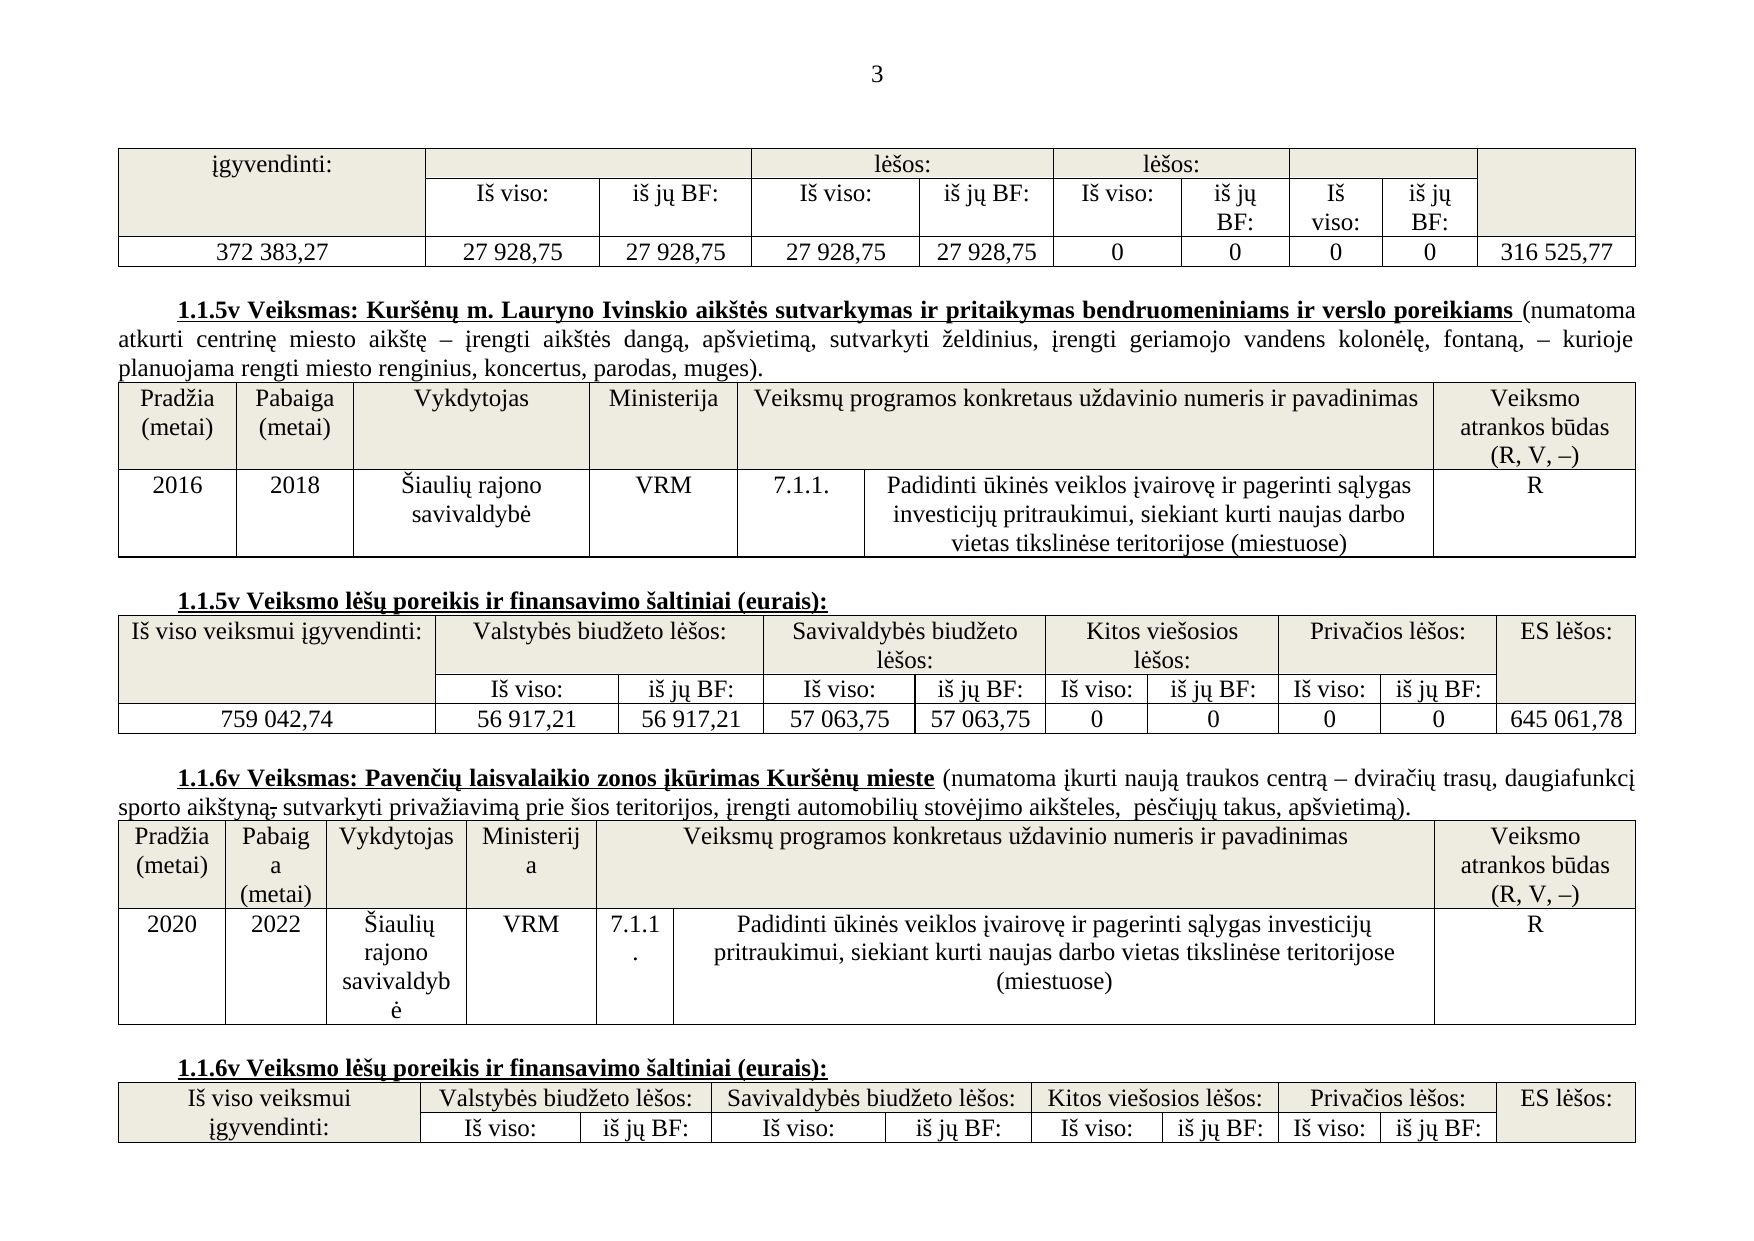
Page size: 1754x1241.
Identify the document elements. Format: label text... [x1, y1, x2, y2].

table_cell 0 [1054, 237, 1181, 266]
table_cell 645 061,78 [1497, 704, 1635, 733]
table_cell Iš viso: [421, 1113, 580, 1142]
table_cell Padidinti ūkinės veiklos įvairovę ir pagerinti sąlygas investicijų pritraukimui, siekiant kurti naujas darbo vietas tikslinėse teritorijose (miestuose) [674, 909, 1434, 1024]
table_cell iš jų BF: [1182, 179, 1289, 236]
table_cell iš jų BF: [1163, 1113, 1278, 1142]
table_cell Iš viso: [1054, 179, 1181, 236]
table_cell iš jų BF: [619, 675, 763, 703]
table_cell Iš viso: [1290, 179, 1382, 236]
table_header Ministerija [467, 821, 596, 908]
table_header Veiksmo atrankos būdas (R, V, –) [1434, 383, 1635, 469]
table_cell iš jų BF: [581, 1113, 711, 1142]
table_cell 0 [1279, 704, 1380, 733]
table_cell R [1434, 470, 1635, 556]
table_cell 316 525,77 [1478, 237, 1635, 266]
table_header Savivaldybės biudžeto lėšos: [712, 1083, 1031, 1112]
table_cell iš jų BF: [1383, 179, 1477, 236]
table_header [1478, 149, 1635, 236]
table_cell iš jų BF: [920, 179, 1053, 236]
table_cell Iš viso: [436, 675, 618, 703]
table_header įgyvendinti: [119, 149, 425, 236]
table_header Privačios lėšos: [1279, 1083, 1496, 1112]
table_cell Iš viso: [1279, 1113, 1380, 1142]
table_cell 2018 [237, 470, 353, 556]
table_cell Iš viso: [764, 675, 914, 703]
table_header Savivaldybės biudžeto lėšos: [764, 616, 1045, 673]
table_header [426, 149, 751, 177]
text 1.1.6v Veiksmas: Pavenčių laisvalaikio zonos įkūrimas Kuršėnų mieste (numatoma įkurti naują traukos centrą – dviračių trasų, daugiafunkcį sporto aikštyną, sutvarkyti privažiavimą prie šios teritorijos, įrengti automobilių stovėjimo aikšteles, pėsčiųjų takus, apšvietimą). [118, 763, 1636, 820]
table_cell 56 917,21 [619, 704, 763, 733]
table_cell iš jų BF: [1381, 1113, 1496, 1142]
table_cell 27 928,75 [426, 237, 599, 266]
table_cell Šiaulių rajono savivaldybė [327, 909, 466, 1024]
table_header Ministerija [590, 383, 737, 469]
table_cell R [1435, 909, 1635, 1024]
table_header Pabaiga (metai) [237, 383, 353, 469]
table_cell 2022 [226, 909, 326, 1024]
table_cell 56 917,21 [436, 704, 618, 733]
text 1.1.6v Veiksmo lėšų poreikis ir finansavimo šaltiniai (eurais): [118, 1053, 1636, 1082]
table_header Vykdytojas [327, 821, 466, 908]
table_cell 57 063,75 [916, 704, 1045, 733]
table_header Valstybės biudžeto lėšos: [436, 616, 763, 673]
table_cell iš jų BF: [886, 1113, 1031, 1142]
table_cell Iš viso: [752, 179, 919, 236]
table_header Valstybės biudžeto lėšos: [421, 1083, 711, 1112]
table_header [1290, 149, 1477, 177]
table_cell 0 [1381, 704, 1496, 733]
table_header Kitos viešosios lėšos: [1032, 1083, 1278, 1112]
table_cell 27 928,75 [752, 237, 919, 266]
table_header Privačios lėšos: [1279, 616, 1496, 673]
table_cell iš jų BF: [600, 179, 751, 236]
table_cell Iš viso: [1279, 675, 1380, 703]
table_cell 0 [1182, 237, 1289, 266]
table_cell 7.1.1. [738, 470, 864, 556]
table_cell 0 [1290, 237, 1382, 266]
table_header Pradžia (metai) [119, 383, 236, 469]
table_cell Šiaulių rajono savivaldybė [354, 470, 589, 556]
table_cell 27 928,75 [600, 237, 751, 266]
text 1.1.5v Veiksmo lėšų poreikis ir finansavimo šaltiniai (eurais): [118, 586, 1636, 615]
table_cell Iš viso: [1046, 675, 1147, 703]
table_cell iš jų BF: [916, 675, 1045, 703]
table_cell 759 042,74 [119, 704, 435, 733]
table_cell iš jų BF: [1148, 675, 1278, 703]
table_header lėšos: [752, 149, 1053, 177]
table_header Veiksmų programos konkretaus uždavinio numeris ir pavadinimas [738, 383, 1433, 469]
table_cell 0 [1383, 237, 1477, 266]
table_header Vykdytojas [354, 383, 589, 469]
table_cell 2020 [119, 909, 225, 1024]
table_cell Iš viso: [712, 1113, 885, 1142]
table_cell VRM [590, 470, 737, 556]
table_header Veiksmų programos konkretaus uždavinio numeris ir pavadinimas [597, 821, 1434, 908]
table_header Pabaiga (metai) [226, 821, 326, 908]
table_cell 0 [1148, 704, 1278, 733]
table_cell Iš viso: [1032, 1113, 1162, 1142]
table_header ES lėšos: [1497, 1083, 1635, 1142]
table_cell iš jų BF: [1381, 675, 1496, 703]
table_cell Padidinti ūkinės veiklos įvairovę ir pagerinti sąlygas investicijų pritraukimui, siekiant kurti naujas darbo vietas tikslinėse teritorijose (miestuose) [865, 470, 1433, 556]
text 1.1.5v Veiksmas: Kuršėnų m. Lauryno Ivinskio aikštės sutvarkymas ir pritaikymas bendruomeniniams ir verslo poreikiams (numatoma atkurti centrinę miesto aikštę – įrengti aikštės dangą, apšvietimą, sutvarkyti želdinius, įrengti geriamojo vandens kolonėlę, fontaną, – kurioje planuojama rengti miesto renginius, koncertus, parodas, muges). [118, 296, 1636, 382]
table_cell 27 928,75 [920, 237, 1053, 266]
table_cell 7.1.1. [597, 909, 673, 1024]
table_header Veiksmo atrankos būdas (R, V, –) [1435, 821, 1635, 908]
table_cell 372 383,27 [119, 237, 425, 266]
table_cell Iš viso: [426, 179, 599, 236]
table_cell 57 063,75 [764, 704, 914, 733]
table_header ES lėšos: [1497, 616, 1635, 703]
table_cell 2016 [119, 470, 236, 556]
table_cell VRM [467, 909, 596, 1024]
table_header Kitos viešosios lėšos: [1046, 616, 1278, 673]
table_cell 0 [1046, 704, 1147, 733]
table_header Iš viso veiksmui įgyvendinti: [119, 1083, 420, 1142]
table_header lėšos: [1054, 149, 1289, 177]
table_header Iš viso veiksmui įgyvendinti: [119, 616, 435, 703]
table_header Pradžia (metai) [119, 821, 225, 908]
